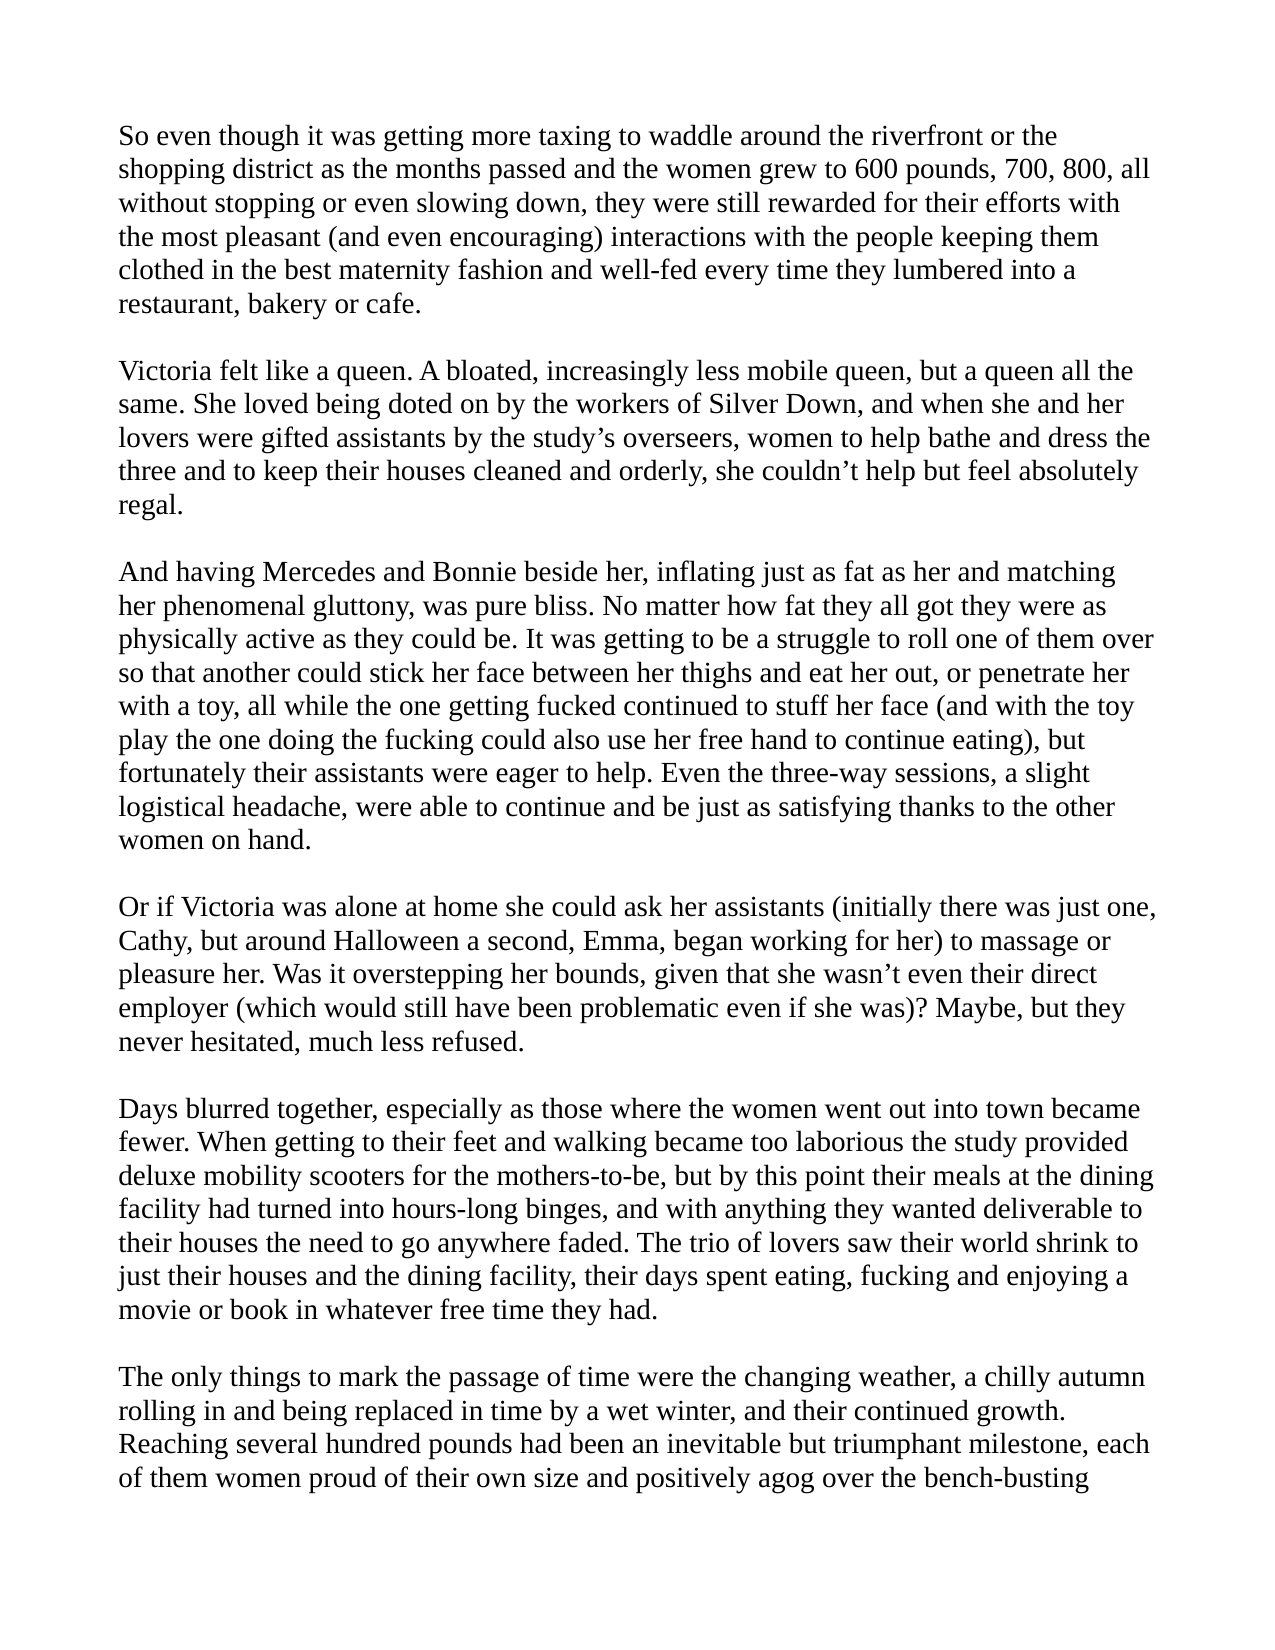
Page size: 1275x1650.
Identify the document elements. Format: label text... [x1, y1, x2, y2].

text Days blurred together, especially as those where the women went out into town became fewer. When getting to their feet and walking became too laborious the study provided deluxe mobility scooters for the mothers-to-be, but by this point their meals at the dining facility had turned into hours-long binges, and with anything they wanted deliverable to their houses the need to go anywhere faded. The trio of lovers saw their world shrink to just their houses and the dining facility, their days spent eating, fucking and enjoying a movie or book in whatever free time they had. [118, 1091, 1157, 1326]
text Victoria felt like a queen. A bloated, increasingly less mobile queen, but a queen all the same. She loved being doted on by the workers of Silver Down, and when she and her lovers were gifted assistants by the study’s overseers, women to help bathe and dress the three and to keep their houses cleaned and orderly, she couldn’t help but feel absolutely regal. [118, 353, 1157, 521]
text The only things to mark the passage of time were the changing weather, a chilly autumn rolling in and being replaced in time by a wet winter, and their continued growth. Reaching several hundred pounds had been an inevitable but triumphant milestone, each of them women proud of their own size and positively agog over the bench-busting [118, 1359, 1157, 1493]
text Or if Victoria was alone at home she could ask her assistants (initially there was just one, Cathy, but around Halloween a second, Emma, began working for her) to massage or pleasure her. Was it overstepping her bounds, given that she wasn’t even their direct employer (which would still have been problematic even if she was)? Maybe, but they never hesitated, much less refused. [118, 889, 1157, 1057]
text And having Mercedes and Bonnie beside her, inflating just as fat as her and matching her phenomenal gluttony, was pure bliss. No matter how fat they all got they were as physically active as they could be. It was getting to be a struggle to roll one of them over so that another could stick her face between her thighs and eat her out, or penetrate her with a toy, all while the one getting fucked continued to stuff her face (and with the toy play the one doing the fucking could also use her free hand to continue eating), but fortunately their assistants were eager to help. Even the three-way sessions, a slight logistical headache, were able to continue and be just as satisfying thanks to the other women on hand. [118, 554, 1157, 856]
text So even though it was getting more taxing to waddle around the riverfront or the shopping district as the months passed and the women grew to 600 pounds, 700, 800, all without stopping or even slowing down, they were still rewarded for their efforts with the most pleasant (and even encouraging) interactions with the people keeping them clothed in the best maternity fashion and well-fed every time they lumbered into a restaurant, bakery or cafe. [118, 118, 1157, 319]
